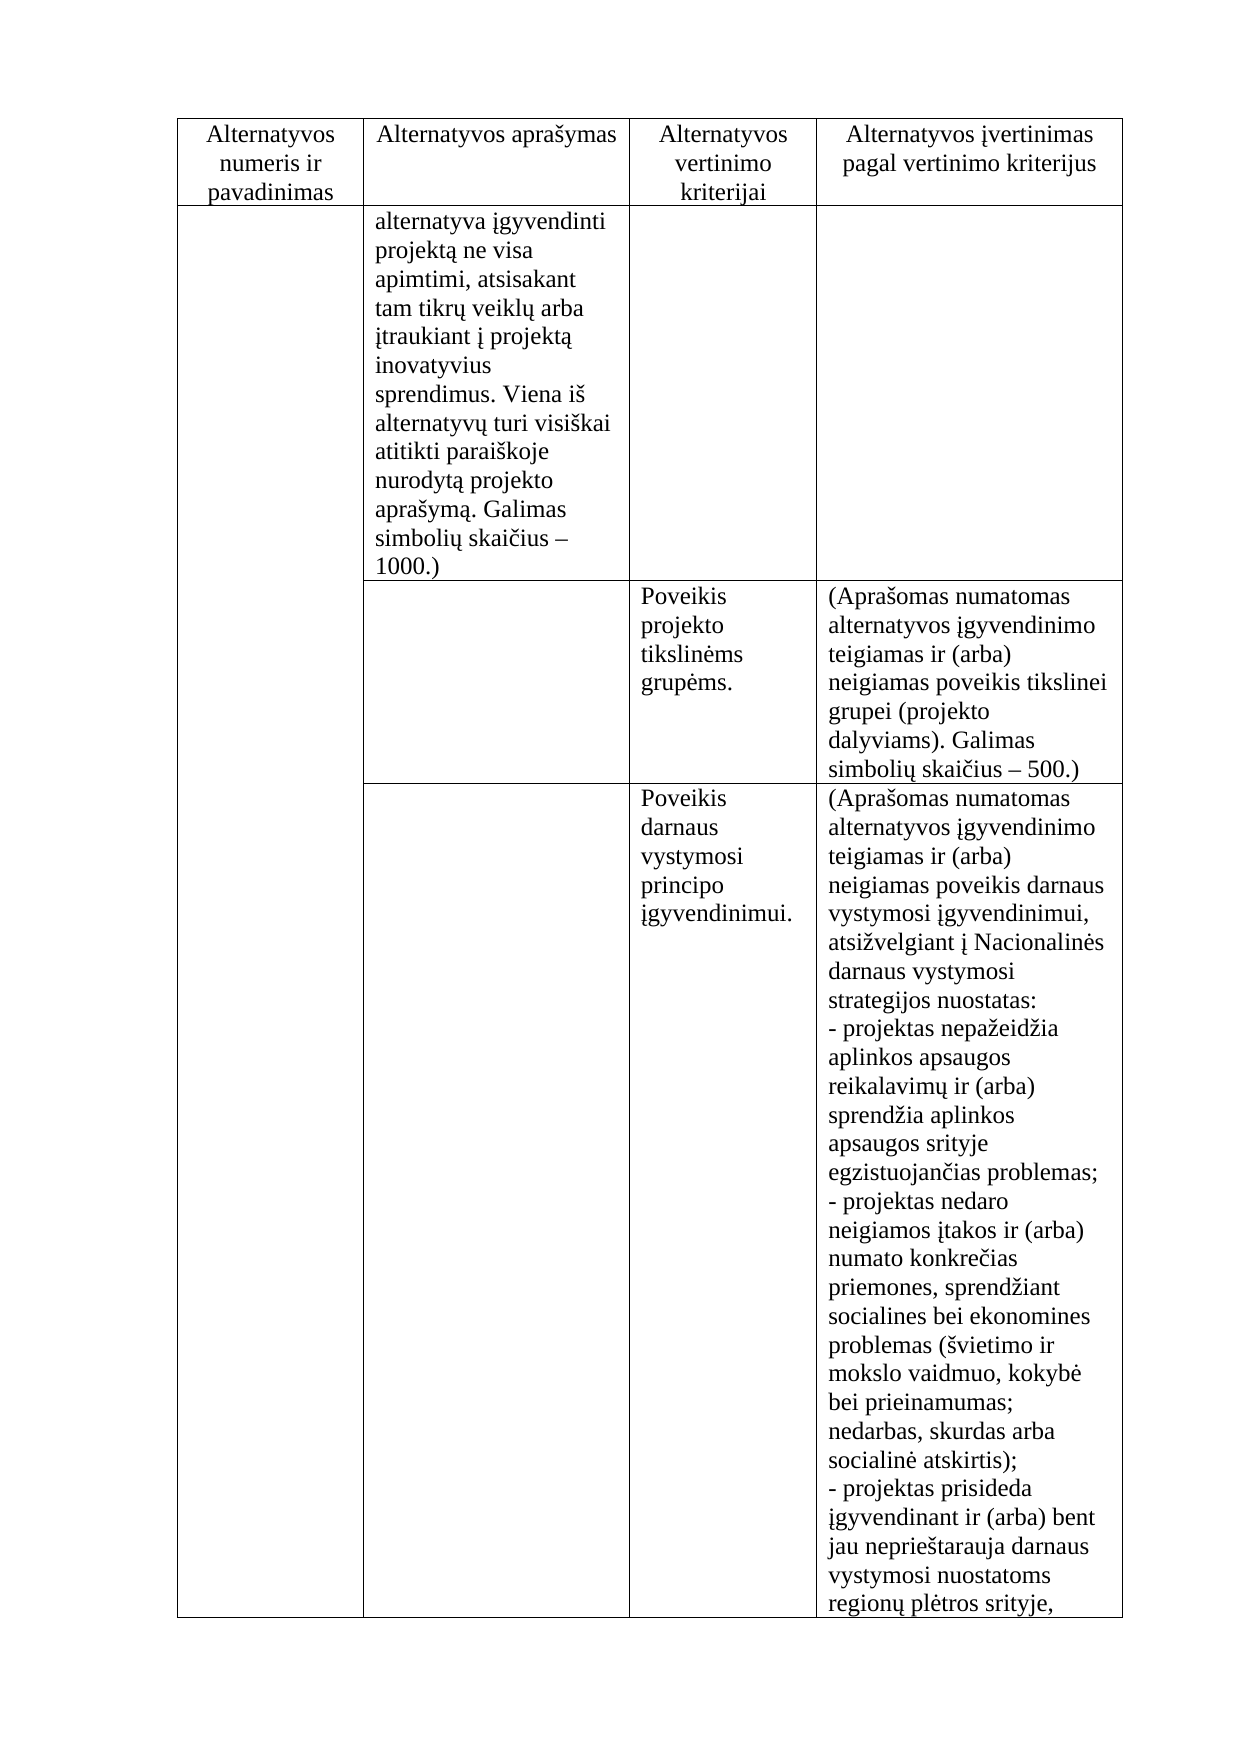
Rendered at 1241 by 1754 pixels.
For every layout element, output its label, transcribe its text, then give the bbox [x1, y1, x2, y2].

table_header Alternatyvos vertinimo kriterijai [630, 119, 816, 205]
table_cell (Aprašomas numatomas alternatyvos įgyvendinimo teigiamas ir (arba) neigiamas poveikis darnaus vystymosi įgyvendinimui, atsižvelgiant į Nacionalinės darnaus vystymosi strategijos nuostatas: - projektas nepažeidžia aplinkos apsaugos reikalavimų ir (arba) sprendžia aplinkos apsaugos srityje egzistuojančias problemas; - projektas nedaro neigiamos įtakos ir (arba) numato konkrečias priemones, sprendžiant socialines bei ekonomines problemas (švietimo ir mokslo vaidmuo, kokybė bei prieinamumas; nedarbas, skurdas arba socialinė atskirtis); - projektas prisideda įgyvendinant ir (arba) bent jau neprieštarauja darnaus vystymosi nuostatoms regionų plėtros srityje, [817, 784, 1122, 1617]
table_cell alternatyva įgyvendinti projektą ne visa apimtimi, atsisakant tam tikrų veiklų arba įtraukiant į projektą inovatyvius sprendimus. Viena iš alternatyvų turi visiškai atitikti paraiškoje nurodytą projekto aprašymą. Galimas simbolių skaičius – 1000.) [364, 206, 629, 580]
table_cell Poveikis darnaus vystymosi principo įgyvendinimui. [630, 784, 816, 1617]
table_header Alternatyvos aprašymas [364, 119, 629, 205]
table_header Alternatyvos įvertinimas pagal vertinimo kriterijus [817, 119, 1122, 205]
table_cell [817, 206, 1122, 580]
table_cell (Aprašomas numatomas alternatyvos įgyvendinimo teigiamas ir (arba) neigiamas poveikis tikslinei grupei (projekto dalyviams). Galimas simbolių skaičius – 500.) [817, 581, 1122, 782]
table_cell [364, 784, 629, 1617]
table_cell Poveikis projekto tikslinėms grupėms. [630, 581, 816, 782]
table_cell [630, 206, 816, 580]
table_cell [364, 581, 629, 782]
table_cell [178, 206, 363, 1617]
table_header Alternatyvos numeris ir pavadinimas [178, 119, 363, 205]
